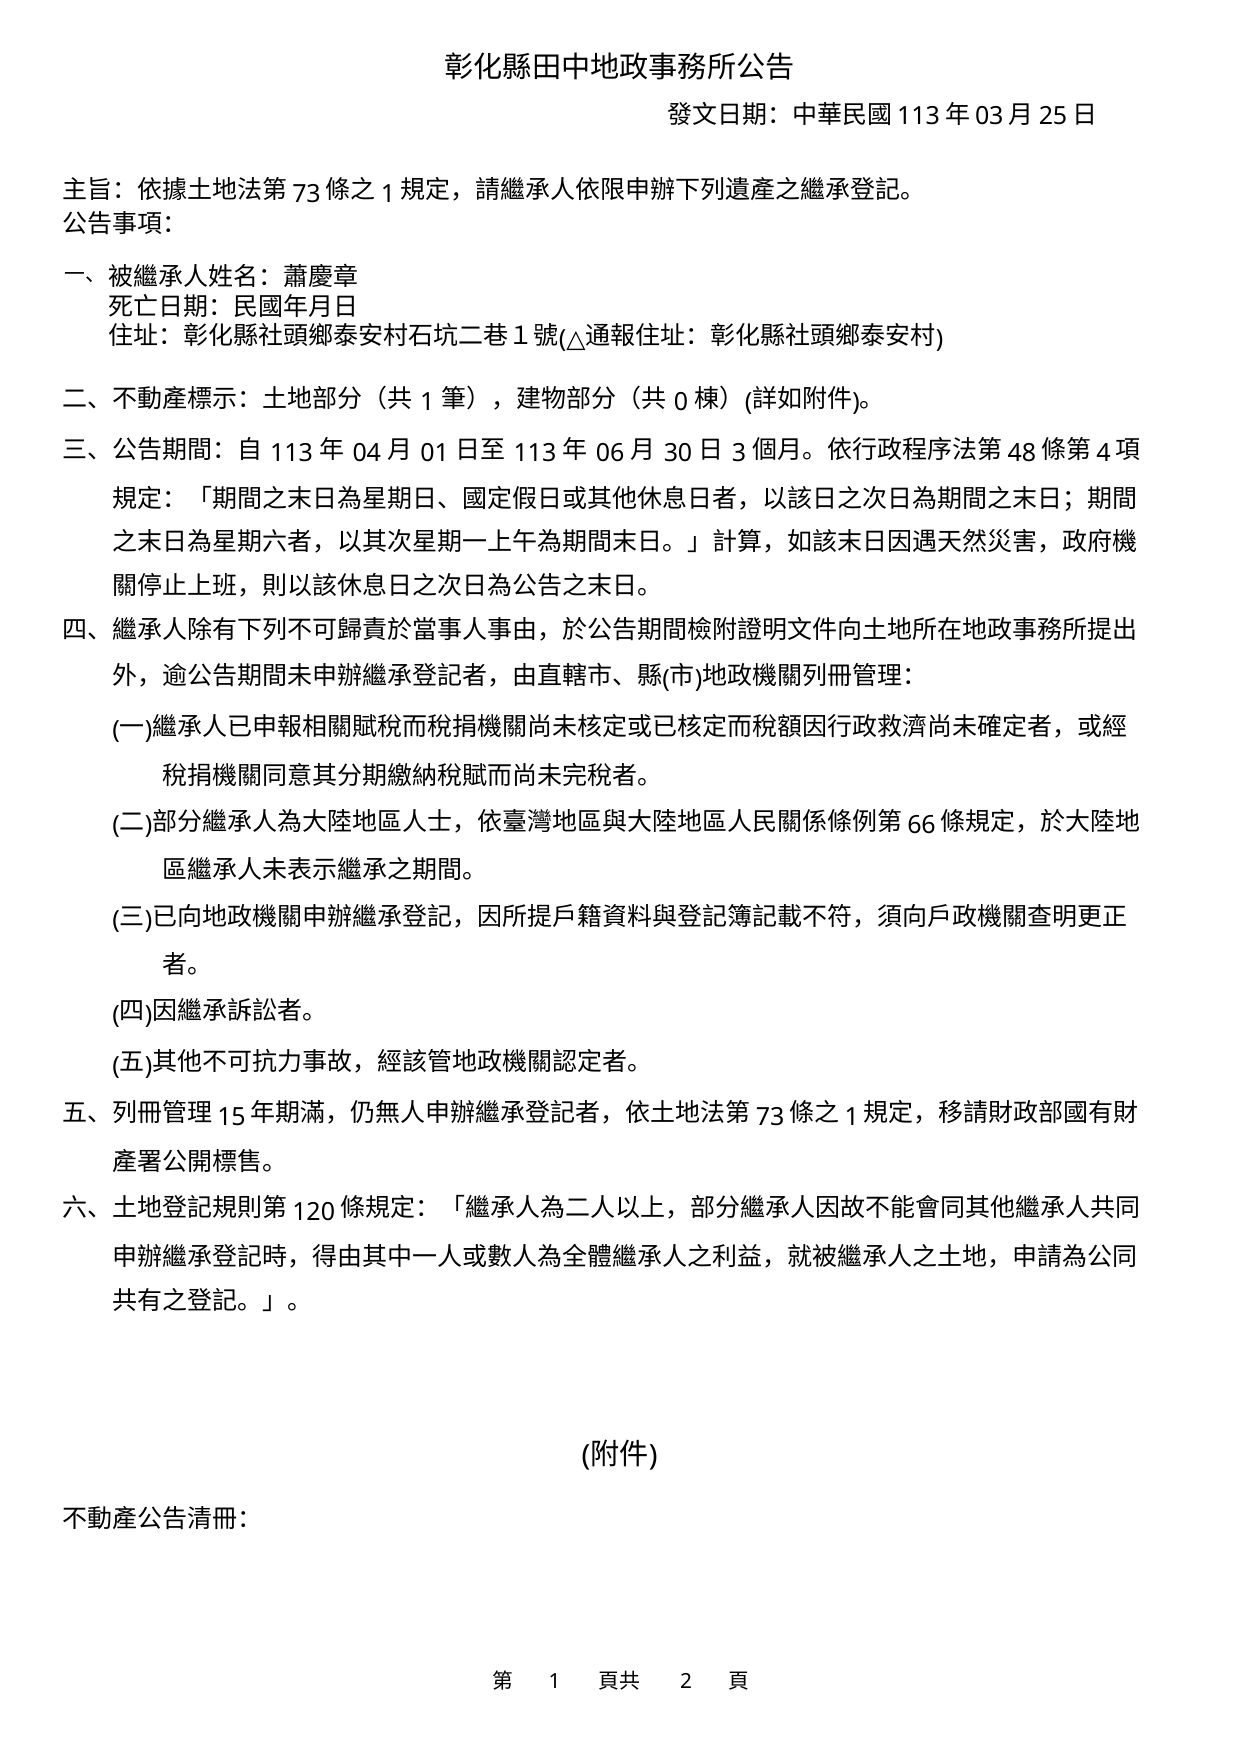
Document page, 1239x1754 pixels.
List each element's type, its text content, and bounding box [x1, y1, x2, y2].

table_header [109, 0, 482, 41]
table_cell [523, 135, 585, 176]
table_cell [0, 176, 62, 246]
table_cell [667, 1383, 718, 1423]
table_cell [718, 1383, 759, 1423]
table_cell [1177, 246, 1239, 262]
table_header [62, 0, 109, 41]
table_cell [585, 95, 653, 135]
table_header [523, 0, 585, 41]
table_cell [759, 1383, 1177, 1423]
table_cell [0, 384, 62, 1383]
table_cell [109, 135, 482, 176]
table_cell [718, 1557, 759, 1661]
table_cell 二、不動產標示：土地部分（共 1 筆），建物部分（共 0 棟）(詳如附件)。 三、公告期間：自 113 年 04 月 01 日至 113 年 06 月 30 日 3 個月。依行政程序法第48條第4項 規定：「期間之末日為星期日、國定假日或其他休息日者，以該日之次日為期間之末日；期間 之末日為星期六者，以其次星期一上午為期間末日。」計算，如該末日因遇天然災害，政府機 關停止上班，則以該休息日之次日為公告之末日。 四、繼承人除有下列不可歸責於當事人事由，於公告期間檢附證明文件向土地所在地政事務所提出 外，逾公告期間未申辦繼承登記者，由直轄市、縣(市)地政機關列冊管理： (一)繼承人已申報相關賦稅而稅捐機關尚未核定或已核定而稅額因行政救濟尚未確定者，或經 稅捐機關同意其分期繳納稅賦而尚未完稅者。 (二)部分繼承人為大陸地區人士，依臺灣地區與大陸地區人民關係條例第66條規定，於大陸地 區繼承人未表示繼承之期間。 (三)已向地政機關申辦繼承登記，因所提戶籍資料與登記簿記載不符，須向戶政機關查明更正 者。 (四)因繼承訴訟者。 (五)其他不可抗力事故，經該管地政機關認定者。 五、列冊管理15年期滿，仍無人申辦繼承登記者，依土地法第73條之1規定，移請財政部國有財 產署公開標售。 六、土地登記規則第120條規定：「繼承人為二人以上，部分繼承人因故不能會同其他繼承人共同 申辦繼承登記時，得由其中一人或數人為全體繼承人之利益，就被繼承人之土地，申請為公同 共有之登記。」。 [62, 384, 1177, 1383]
table_cell [0, 1383, 62, 1423]
table_cell [62, 1661, 109, 1701]
table_cell [523, 1557, 585, 1661]
table_cell [483, 1557, 523, 1661]
table_cell [109, 1383, 482, 1423]
table_cell [0, 135, 62, 176]
table_cell [759, 1661, 1177, 1701]
table_cell [62, 1557, 109, 1661]
table_cell [759, 135, 1177, 176]
table_header [0, 0, 62, 41]
table_cell [585, 1383, 653, 1423]
table_cell [1177, 384, 1239, 1383]
table_cell [62, 314, 109, 384]
table_header [653, 0, 667, 41]
table_cell [653, 135, 667, 176]
table_cell [667, 1557, 718, 1661]
table_cell [585, 1557, 653, 1661]
table_cell 頁共 [585, 1661, 653, 1701]
table_header [1177, 0, 1239, 41]
table_cell [1177, 1383, 1239, 1423]
table_cell [1177, 263, 1239, 313]
table_cell [1177, 1661, 1239, 1701]
table_cell [759, 1557, 1177, 1661]
table_cell [653, 1557, 667, 1661]
table_cell 主旨：依據土地法第73條之1規定，請繼承人依限申辦下列遺產之繼承登記。 公告事項： [62, 176, 1177, 262]
table_cell [0, 1485, 62, 1557]
table_cell [523, 1383, 585, 1423]
table_cell 發文日期：中華民國113年03月25日 [667, 95, 1177, 135]
table_cell [483, 1383, 523, 1423]
table_cell [653, 95, 667, 135]
table_cell [62, 1383, 109, 1423]
table_cell [1177, 95, 1239, 135]
table_cell [483, 95, 523, 135]
table_cell 1 [523, 1661, 585, 1701]
table_cell [109, 95, 482, 135]
table_cell [0, 95, 62, 135]
table_cell [653, 1383, 667, 1423]
table_cell [667, 135, 718, 176]
table_cell [0, 1424, 62, 1485]
table_cell [62, 95, 109, 135]
table_cell [0, 1557, 62, 1661]
table_cell 被繼承人姓名：蕭慶章 死亡日期：民國年月日 住址：彰化縣社頭鄉泰安村石坑二巷１號(△通報住址：彰化縣社頭鄉泰安村) [109, 263, 1177, 384]
table_cell [0, 246, 62, 262]
table_cell 彰化縣田中地政事務所公告 [62, 41, 1177, 94]
table_cell [0, 41, 62, 94]
table_cell 2 [653, 1661, 718, 1701]
table_cell (附件) [62, 1424, 1177, 1485]
table_cell [585, 135, 653, 176]
table_cell [1177, 314, 1239, 384]
table_header [483, 0, 523, 41]
table_header [718, 0, 759, 41]
table_cell [1177, 1424, 1239, 1485]
table_cell [109, 1557, 482, 1661]
table_cell [109, 1661, 482, 1701]
table_cell [0, 263, 62, 313]
table_cell [483, 135, 523, 176]
table_cell [62, 135, 109, 176]
table_header [759, 0, 1177, 41]
table_cell [718, 135, 759, 176]
table_cell [1177, 1485, 1239, 1557]
table_cell [1177, 135, 1239, 176]
table_cell 第 [483, 1661, 523, 1701]
table_cell 一、 [62, 263, 109, 313]
table_cell [0, 314, 62, 384]
table_header [585, 0, 653, 41]
table_header [667, 0, 718, 41]
table_cell 不動產公告清冊： [62, 1485, 1177, 1557]
table_cell [1177, 41, 1239, 94]
table_cell [0, 1661, 62, 1701]
table_cell [1177, 1557, 1239, 1661]
table_cell 頁 [718, 1661, 759, 1701]
table_cell [1177, 176, 1239, 246]
table_cell [523, 95, 585, 135]
